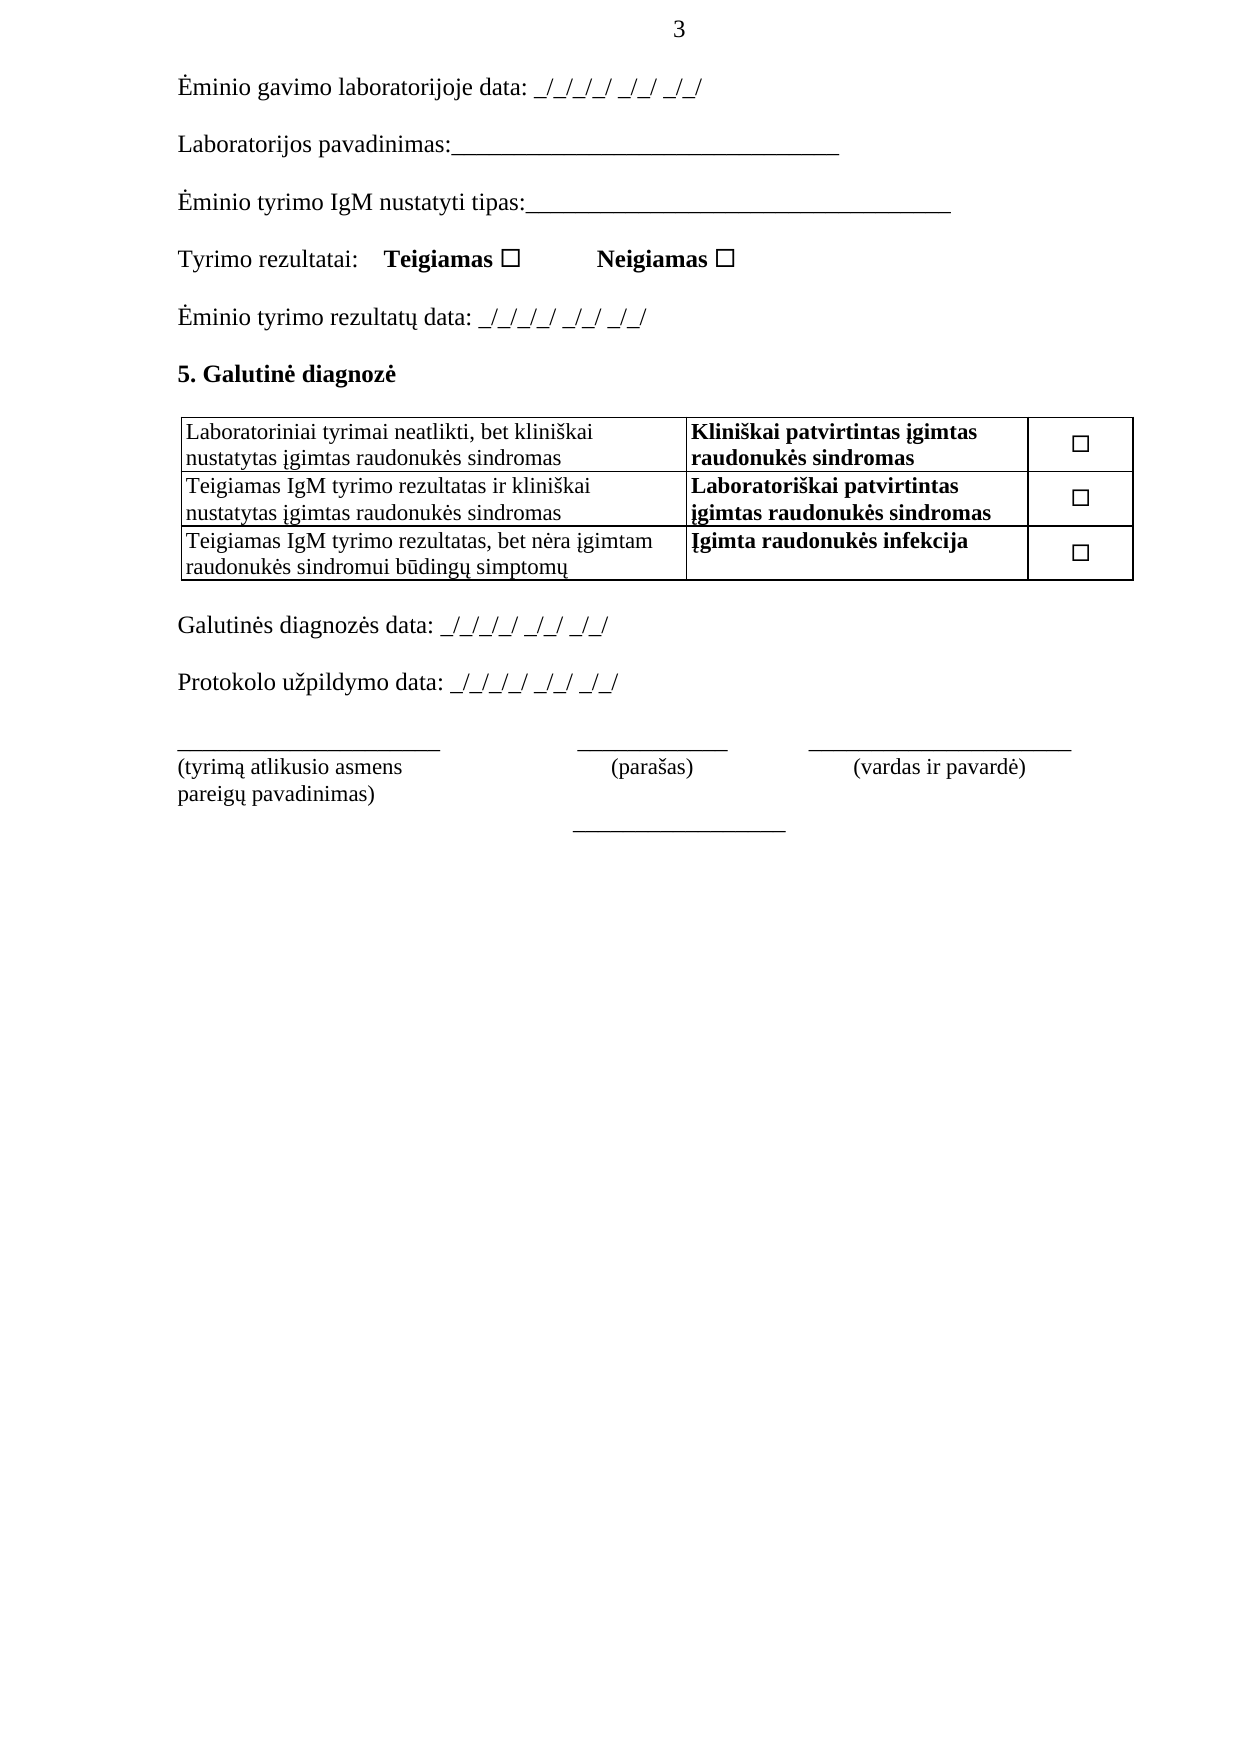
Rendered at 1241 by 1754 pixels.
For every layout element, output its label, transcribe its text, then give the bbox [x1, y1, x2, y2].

text Tyrimo rezultatai: Teigiamas [] Neigiamas [] [177, 244, 1181, 273]
table_header [] [1029, 418, 1132, 471]
text Ėminio tyrimo rezultatų data: _/_/_/_/ _/_/ _/_/ [177, 302, 1181, 330]
table_cell Teigiamas IgM tyrimo rezultatas ir kliniškai nustatytas įgimtas raudonukės sindromas [182, 472, 686, 525]
text 5. Galutinė diagnozė [177, 359, 1181, 388]
text Ėminio gavimo laboratorijoje data: _/_/_/_/ _/_/ _/_/ [177, 72, 1181, 100]
text _____________________ ____________ _____________________ [177, 725, 1181, 753]
text (tyrimą atlikusio asmens (parašas) (vardas ir pavardė) [177, 753, 1181, 780]
table_cell Įgimta raudonukės infekcija [687, 527, 1027, 579]
table_header Laboratoriniai tyrimai neatlikti, bet kliniškai nustatytas įgimtas raudonukės sindromas [182, 418, 686, 471]
table_header Kliniškai patvirtintas įgimtas raudonukės sindromas [687, 418, 1027, 471]
table_cell [] [1029, 527, 1132, 579]
text Laboratorijos pavadinimas:_______________________________ [177, 129, 1181, 158]
text pareigų pavadinimas) [177, 780, 1181, 806]
text Galutinės diagnozės data: _/_/_/_/ _/_/ _/_/ [177, 610, 1181, 638]
table_cell Teigiamas IgM tyrimo rezultatas, bet nėra įgimtam raudonukės sindromui būdingų simptomų [182, 527, 686, 579]
text _________________ [177, 806, 1181, 835]
table_cell [] [1029, 472, 1132, 525]
text Protokolo užpildymo data: _/_/_/_/ _/_/ _/_/ [177, 667, 1181, 696]
table_cell Laboratoriškai patvirtintas įgimtas raudonukės sindromas [687, 472, 1027, 525]
text Ėminio tyrimo IgM nustatyti tipas:__________________________________ [177, 187, 1181, 215]
